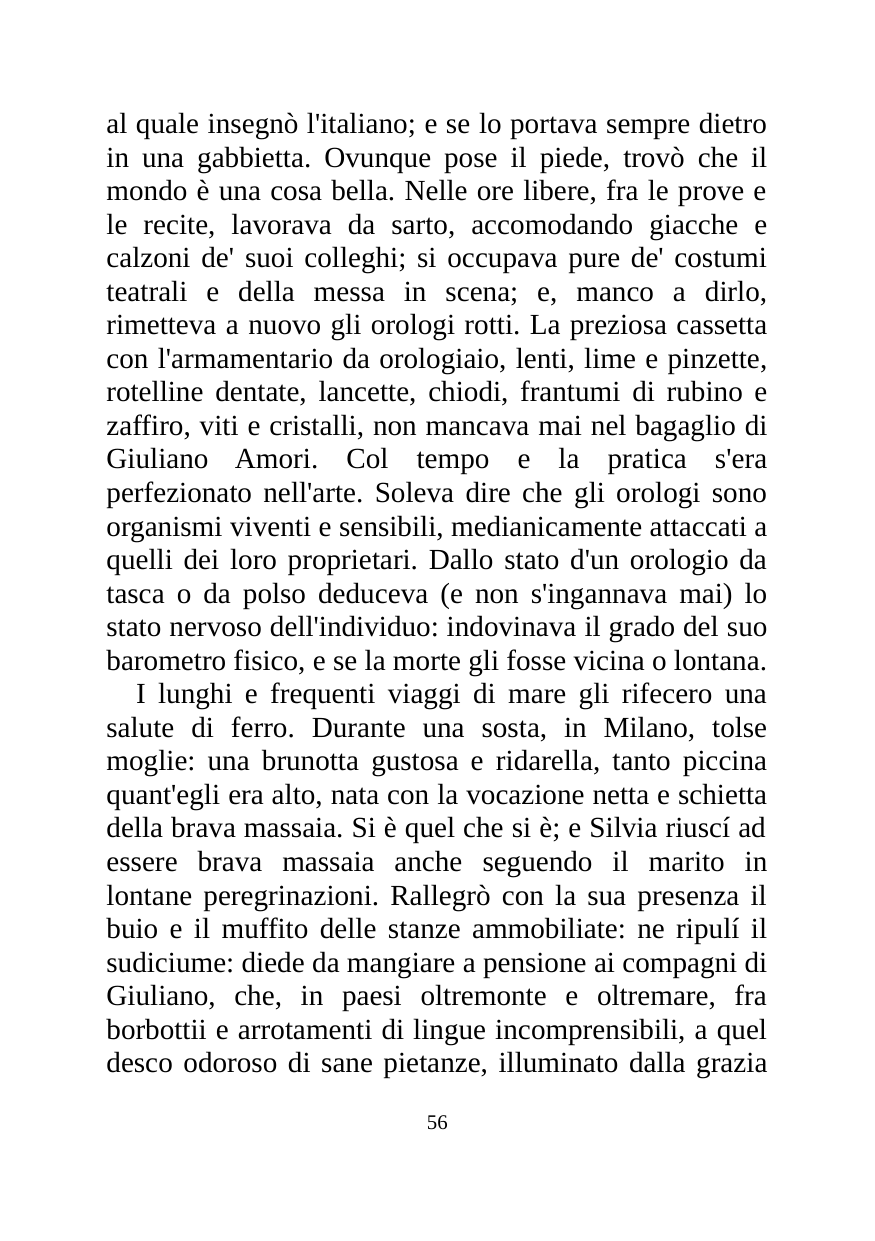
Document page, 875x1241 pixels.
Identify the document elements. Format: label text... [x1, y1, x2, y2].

text al quale insegnò l'italiano; e se lo portava sempre dietro in una gabbietta. Ovunque pose il piede, trovò che il mondo è una cosa bella. Nelle ore libere, fra le prove e le recite, lavorava da sarto, accomodando giacche e calzoni de' suoi colleghi; si occupava pure de' costumi teatrali e della messa in scena; e, manco a dirlo, rimetteva a nuovo gli orologi rotti. La preziosa cassetta con l'armamentario da orologiaio, lenti, lime e pinzette, rotelline dentate, lancette, chiodi, frantumi di rubino e zaffiro, viti e cristalli, non mancava mai nel bagaglio di Giuliano Amori. Col tempo e la pratica s'era perfezionato nell'arte. Soleva dire che gli orologi sono organismi viventi e sensibili, medianicamente attaccati a quelli dei loro proprietari. Dallo stato d'un orologio da tasca o da polso deduceva (e non s'ingannava mai) lo stato nervoso dell'individuo: indovinava il grado del suo barometro fisico, e se la morte gli fosse vicina o lontana. [106, 106, 768, 676]
text I lunghi e frequenti viaggi di mare gli rifecero una salute di ferro. Durante una sosta, in Milano, tolse moglie: una brunotta gustosa e ridarella, tanto piccina quant'egli era alto, nata con la vocazione netta e schietta della brava massaia. Si è quel che si è; e Silvia riuscí ad essere brava massaia anche seguendo il marito in lontane peregrinazioni. Rallegrò con la sua presenza il buio e il muffito delle stanze ammobiliate: ne ripulí il sudiciume: diede da mangiare a pensione ai compagni di Giuliano, che, in paesi oltremonte e oltremare, fra borbottii e arrotamenti di lingue incomprensibili, a quel desco odoroso di sane pietanze, illuminato dalla grazia [106, 676, 768, 1079]
